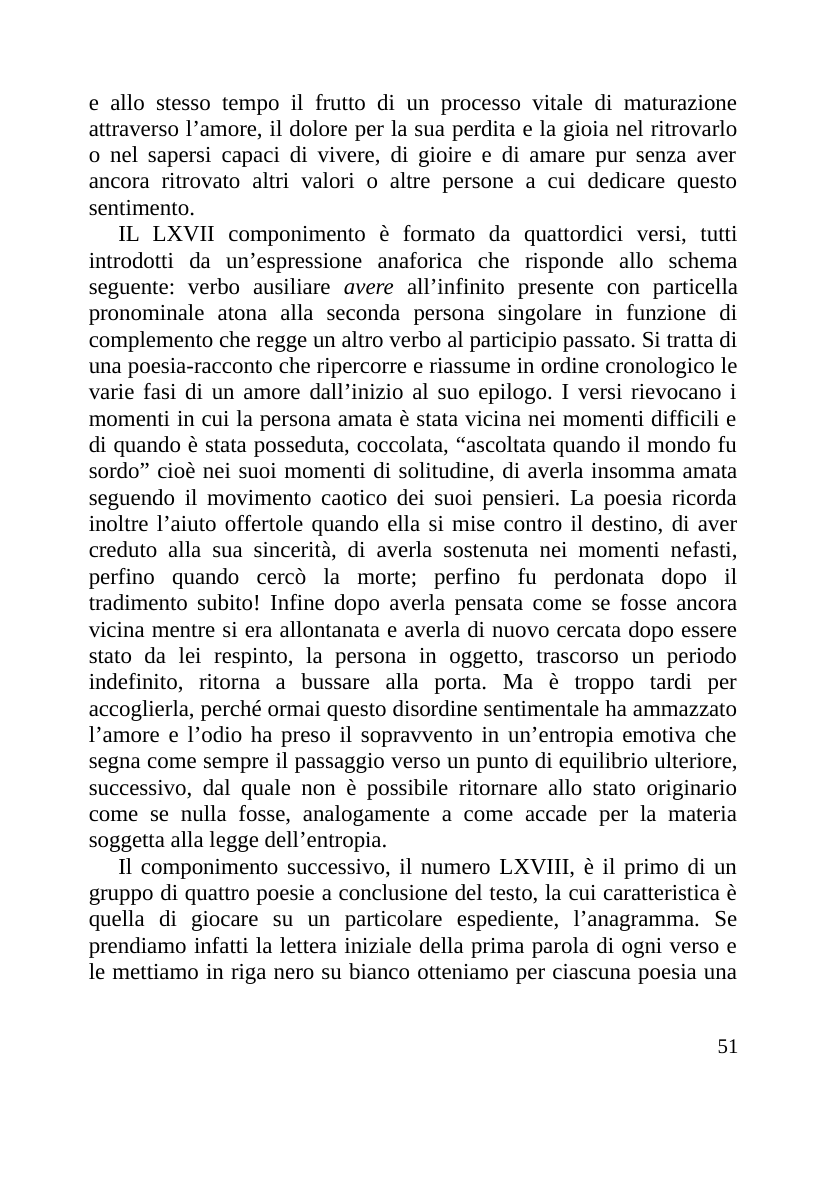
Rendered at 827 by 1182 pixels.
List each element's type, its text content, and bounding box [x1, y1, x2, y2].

text e allo stesso tempo il frutto di un processo vitale di maturazione attraverso l’amore, il dolore per la sua perdita e la gioia nel ritrovarlo o nel sapersi capaci di vivere, di gioire e di amare pur senza aver ancora ritrovato altri valori o altre persone a cui dedicare questo sentimento. [88, 88, 738, 220]
text IL LXVII componimento è formato da quattordici versi, tutti introdotti da un’espressione anaforica che risponde allo schema seguente: verbo ausiliare avere all’infinito presente con particella pronominale atona alla seconda persona singolare in funzione di complemento che regge un altro verbo al participio passato. Si tratta di una poesia-racconto che ripercorre e riassume in ordine cronologico le varie fasi di un amore dall’inizio al suo epilogo. I versi rievocano i momenti in cui la persona amata è stata vicina nei momenti difficili e di quando è stata posseduta, coccolata, “ascoltata quando il mondo fu sordo” cioè nei suoi momenti di solitudine, di averla insomma amata seguendo il movimento caotico dei suoi pensieri. La poesia ricorda inoltre l’aiuto offertole quando ella si mise contro il destino, di aver creduto alla sua sincerità, di averla sostenuta nei momenti nefasti, perfino quando cercò la morte; perfino fu perdonata dopo il tradimento subito! Infine dopo averla pensata come se fosse ancora vicina mentre si era allontanata e averla di nuovo cercata dopo essere stato da lei respinto, la persona in oggetto, trascorso un periodo indefinito, ritorna a bussare alla porta. Ma è troppo tardi per accoglierla, perché ormai questo disordine sentimentale ha ammazzato l’amore e l’odio ha preso il sopravvento in un’entropia emotiva che segna come sempre il passaggio verso un punto di equilibrio ulteriore, successivo, dal quale non è possibile ritornare allo stato originario come se nulla fosse, analogamente a come accade per la materia soggetta alla legge dell’entropia. [88, 220, 738, 853]
text Il componimento successivo, il numero LXVIII, è il primo di un gruppo di quattro poesie a conclusione del testo, la cui caratteristica è quella di giocare su un particolare espediente, l’anagramma. Se prendiamo infatti la lettera iniziale della prima parola di ogni verso e le mettiamo in riga nero su bianco otteniamo per ciascuna poesia una [88, 853, 738, 984]
